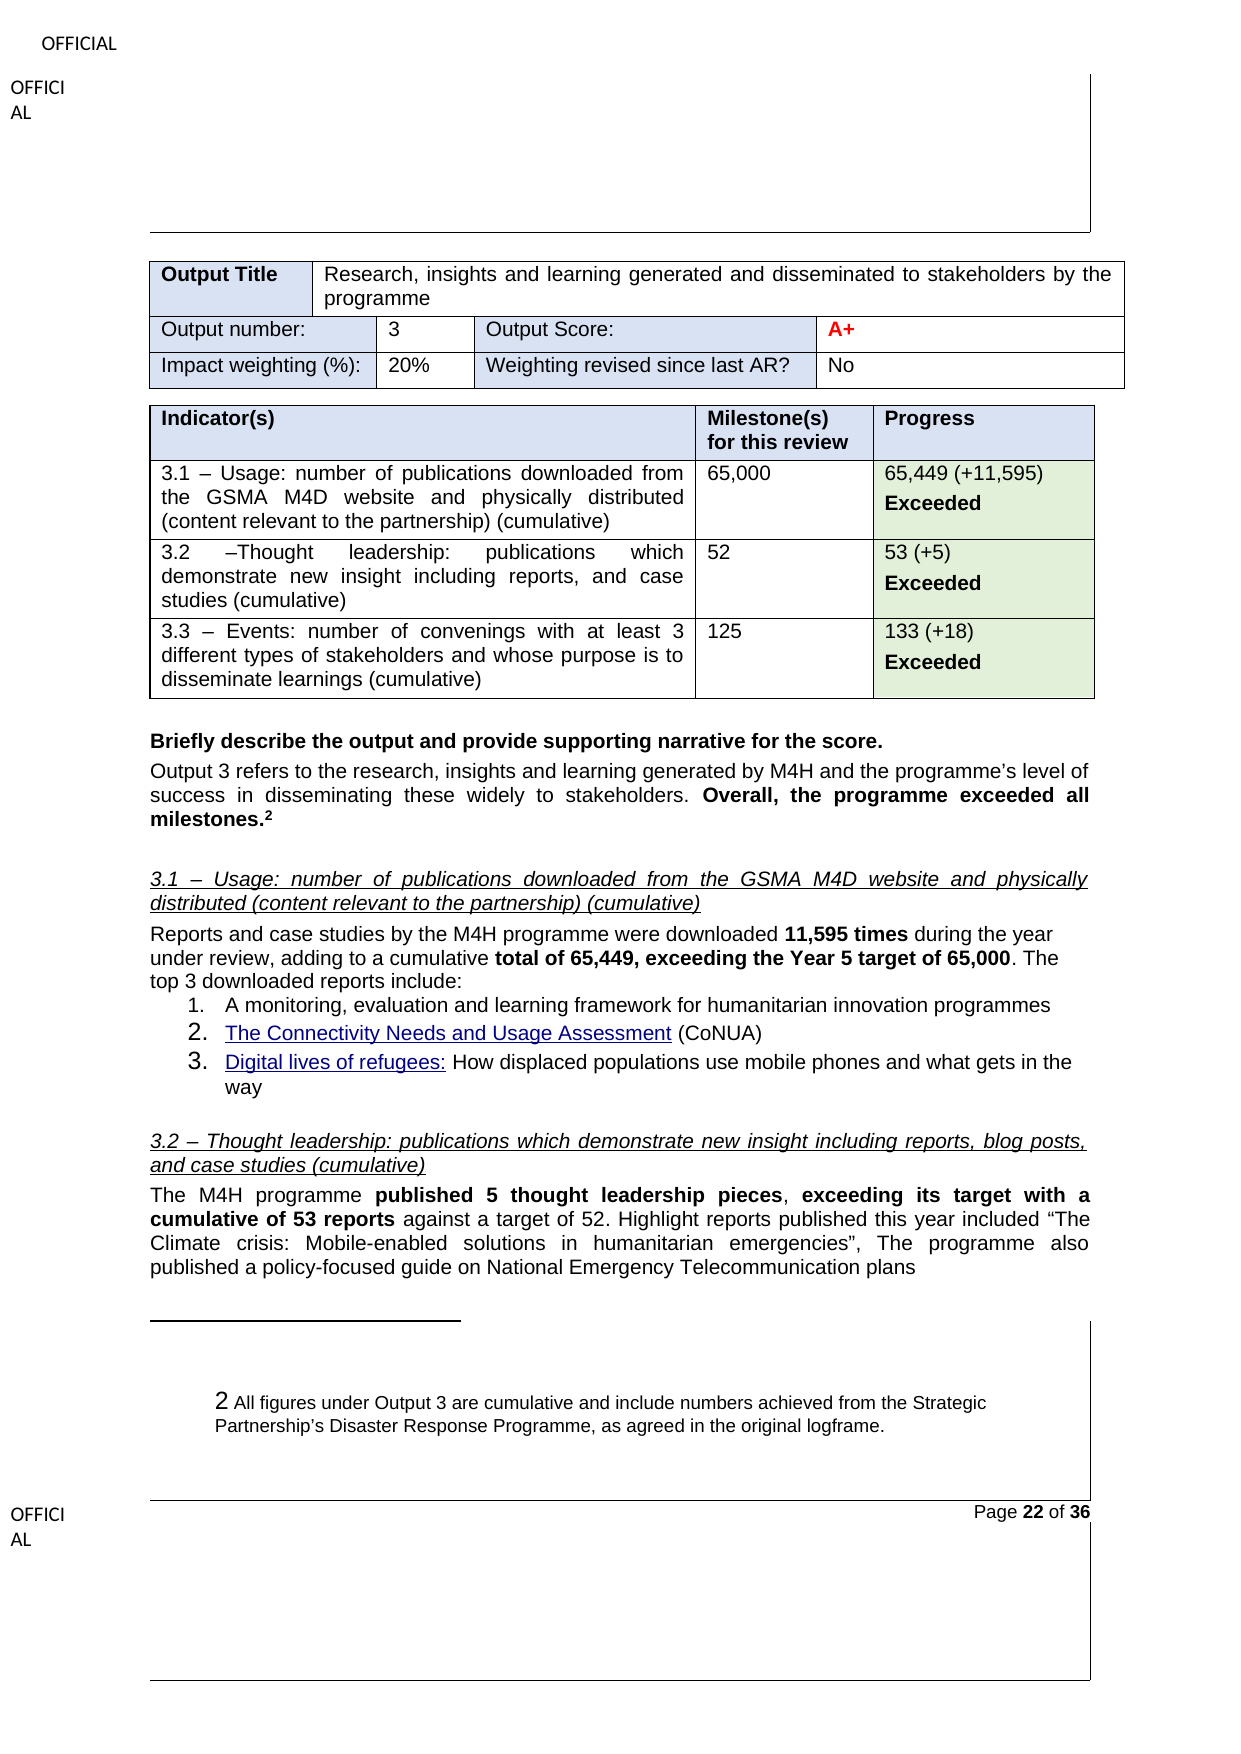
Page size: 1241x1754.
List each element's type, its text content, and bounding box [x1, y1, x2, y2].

text The M4H programme published 5 thought leadership pieces, exceeding its target with a cumulative of 53 reports against a target of 52. Highlight reports published this year included “The Climate crisis: Mobile-enabled solutions in humanitarian emergencies”, The programme also published a policy-focused guide on National Emergency Telecommunication plans [150, 1183, 1090, 1279]
table_cell Output Score: [475, 317, 816, 352]
table_cell 3.3 – Events: number of convenings with at least 3 different types of stakeholders and whose purpose is to disseminate learnings (cumulative) [151, 619, 695, 697]
table_header Indicator(s) [151, 406, 695, 460]
text Reports and case studies by the M4H programme were downloaded 11,595 times during the year under review, adding to a cumulative total of 65,449, exceeding the Year 5 target of 65,000. The top 3 downloaded reports include: [150, 921, 1090, 993]
table_header Progress [874, 406, 1094, 460]
table_header Output Title [150, 262, 312, 316]
table_cell 133 (+18) Exceeded [874, 619, 1094, 697]
table_cell Weighting revised since last AR? [475, 353, 816, 388]
table_cell 3 [377, 317, 474, 352]
table_cell 53 (+5) Exceeded [874, 540, 1094, 618]
table_cell 65,449 (+11,595) Exceeded [874, 461, 1094, 539]
table_cell Impact weighting (%): [150, 353, 376, 388]
table_cell No [817, 353, 1124, 388]
table_cell 52 [696, 540, 873, 618]
table_header Milestone(s) for this review [696, 406, 873, 460]
table_cell 65,000 [696, 461, 873, 539]
table_cell 3.2 –Thought leadership: publications which demonstrate new insight including reports, and case studies (cumulative) [151, 540, 695, 618]
text 3.1 – Usage: number of publications downloaded from the GSMA M4D website and physically distributed (content relevant to the partnership) (cumulative) [150, 867, 1090, 915]
table_cell 20% [377, 353, 474, 388]
text 3.2 – Thought leadership: publications which demonstrate new insight including reports, blog posts, and case studies (cumulative) [150, 1129, 1090, 1177]
table_cell A+ [817, 317, 1124, 352]
text Output 3 refers to the research, insights and learning generated by M4H and the programme’s level of success in disseminating these widely to stakeholders. Overall, the programme exceeded all milestones. [150, 759, 1090, 831]
list Digital lives of refugees: How displaced populations use mobile phones and what gets in the way [187, 1046, 1090, 1099]
table_cell 125 [696, 619, 873, 697]
list A monitoring, evaluation and learning framework for humanitarian innovation programmes [187, 993, 1090, 1017]
text All figures under Output 3 are cumulative and include numbers achieved from the Strategic Partnership’s Disaster Response Programme, as agreed in the original logframe. [150, 1321, 1090, 1500]
list The Connectivity Needs and Usage Assessment (CoNUA) [187, 1017, 1090, 1046]
table_cell Output number: [150, 317, 376, 352]
table_cell 3.1 – Usage: number of publications downloaded from the GSMA M4D website and physically distributed (content relevant to the partnership) (cumulative) [151, 461, 695, 539]
table_header Research, insights and learning generated and disseminated to stakeholders by the programme [313, 262, 1124, 316]
text Briefly describe the output and provide supporting narrative for the score. [150, 729, 1090, 753]
